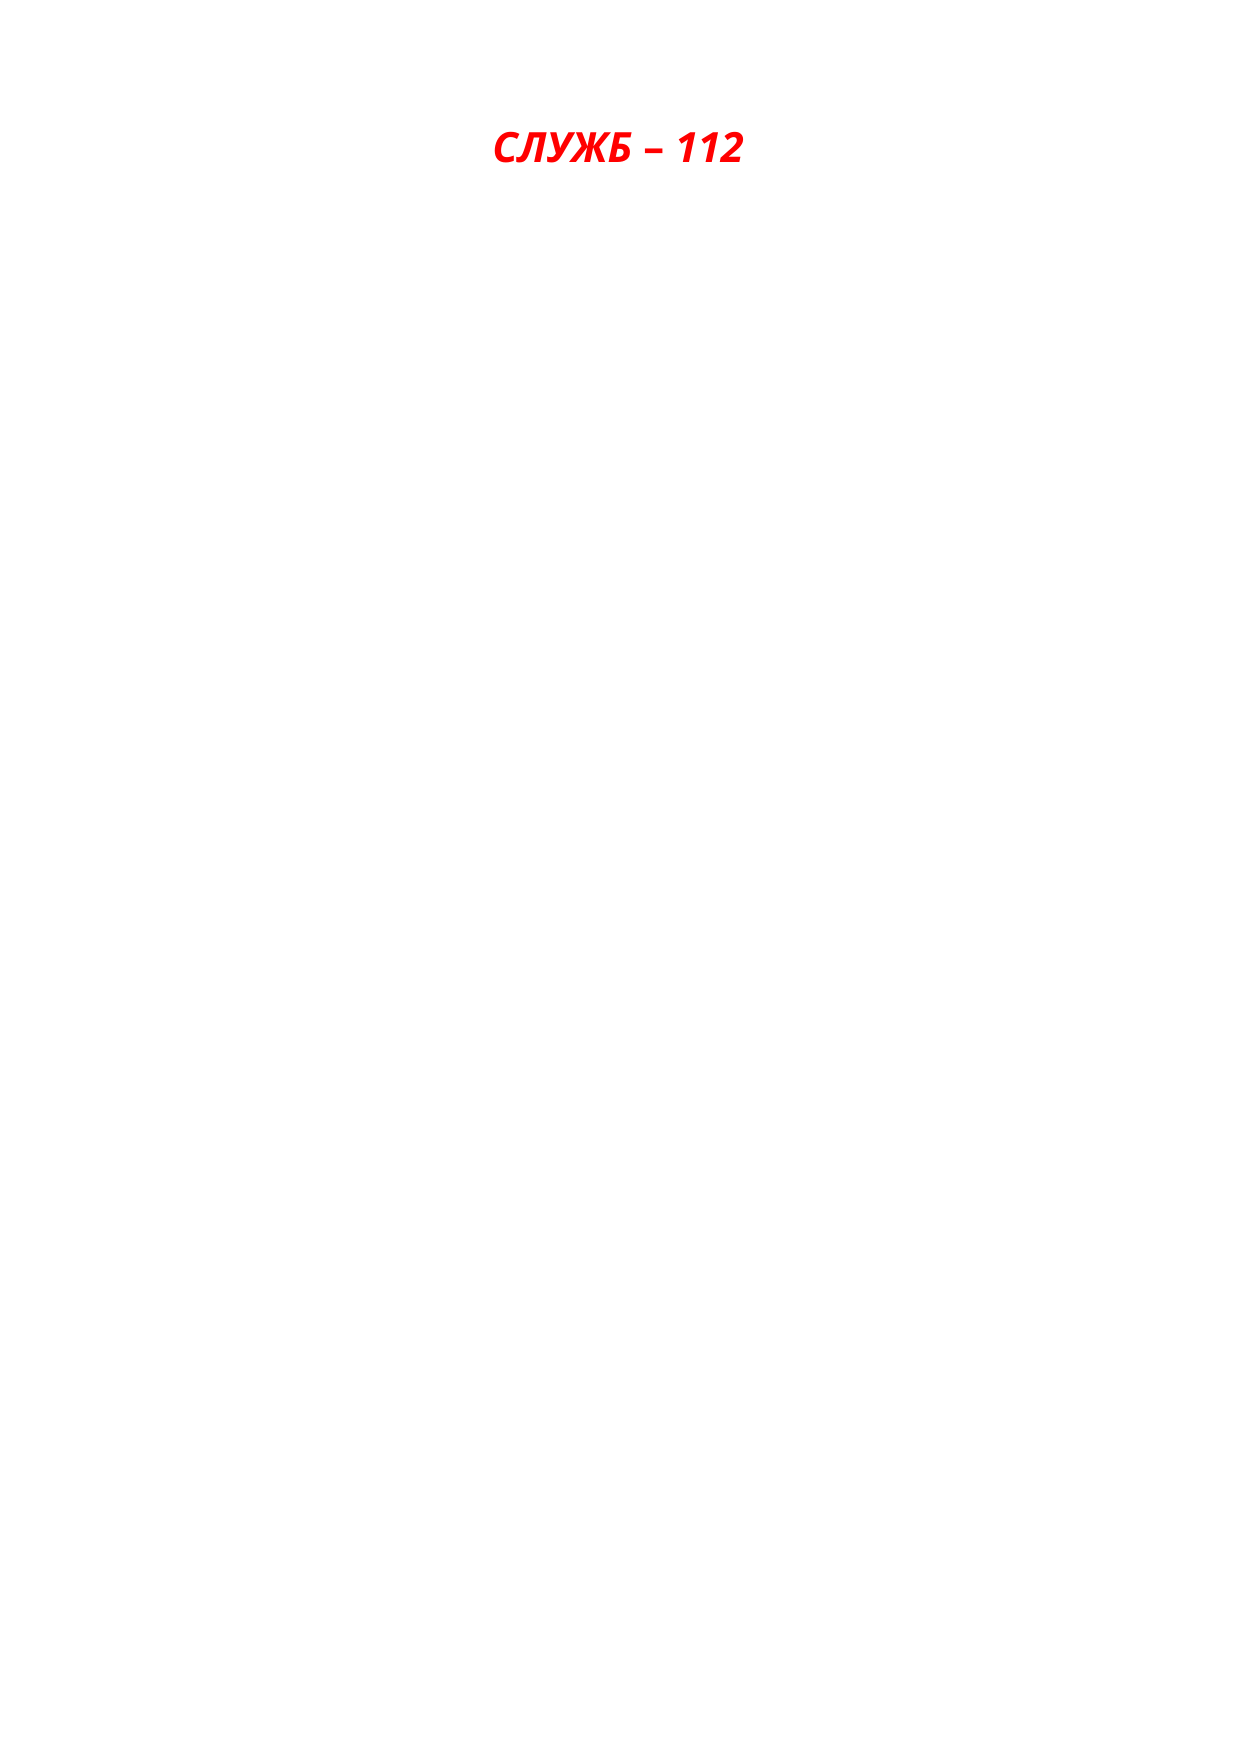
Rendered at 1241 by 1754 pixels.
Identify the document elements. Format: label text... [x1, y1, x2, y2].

text СЛУЖБ – 112 [0, 118, 1122, 175]
